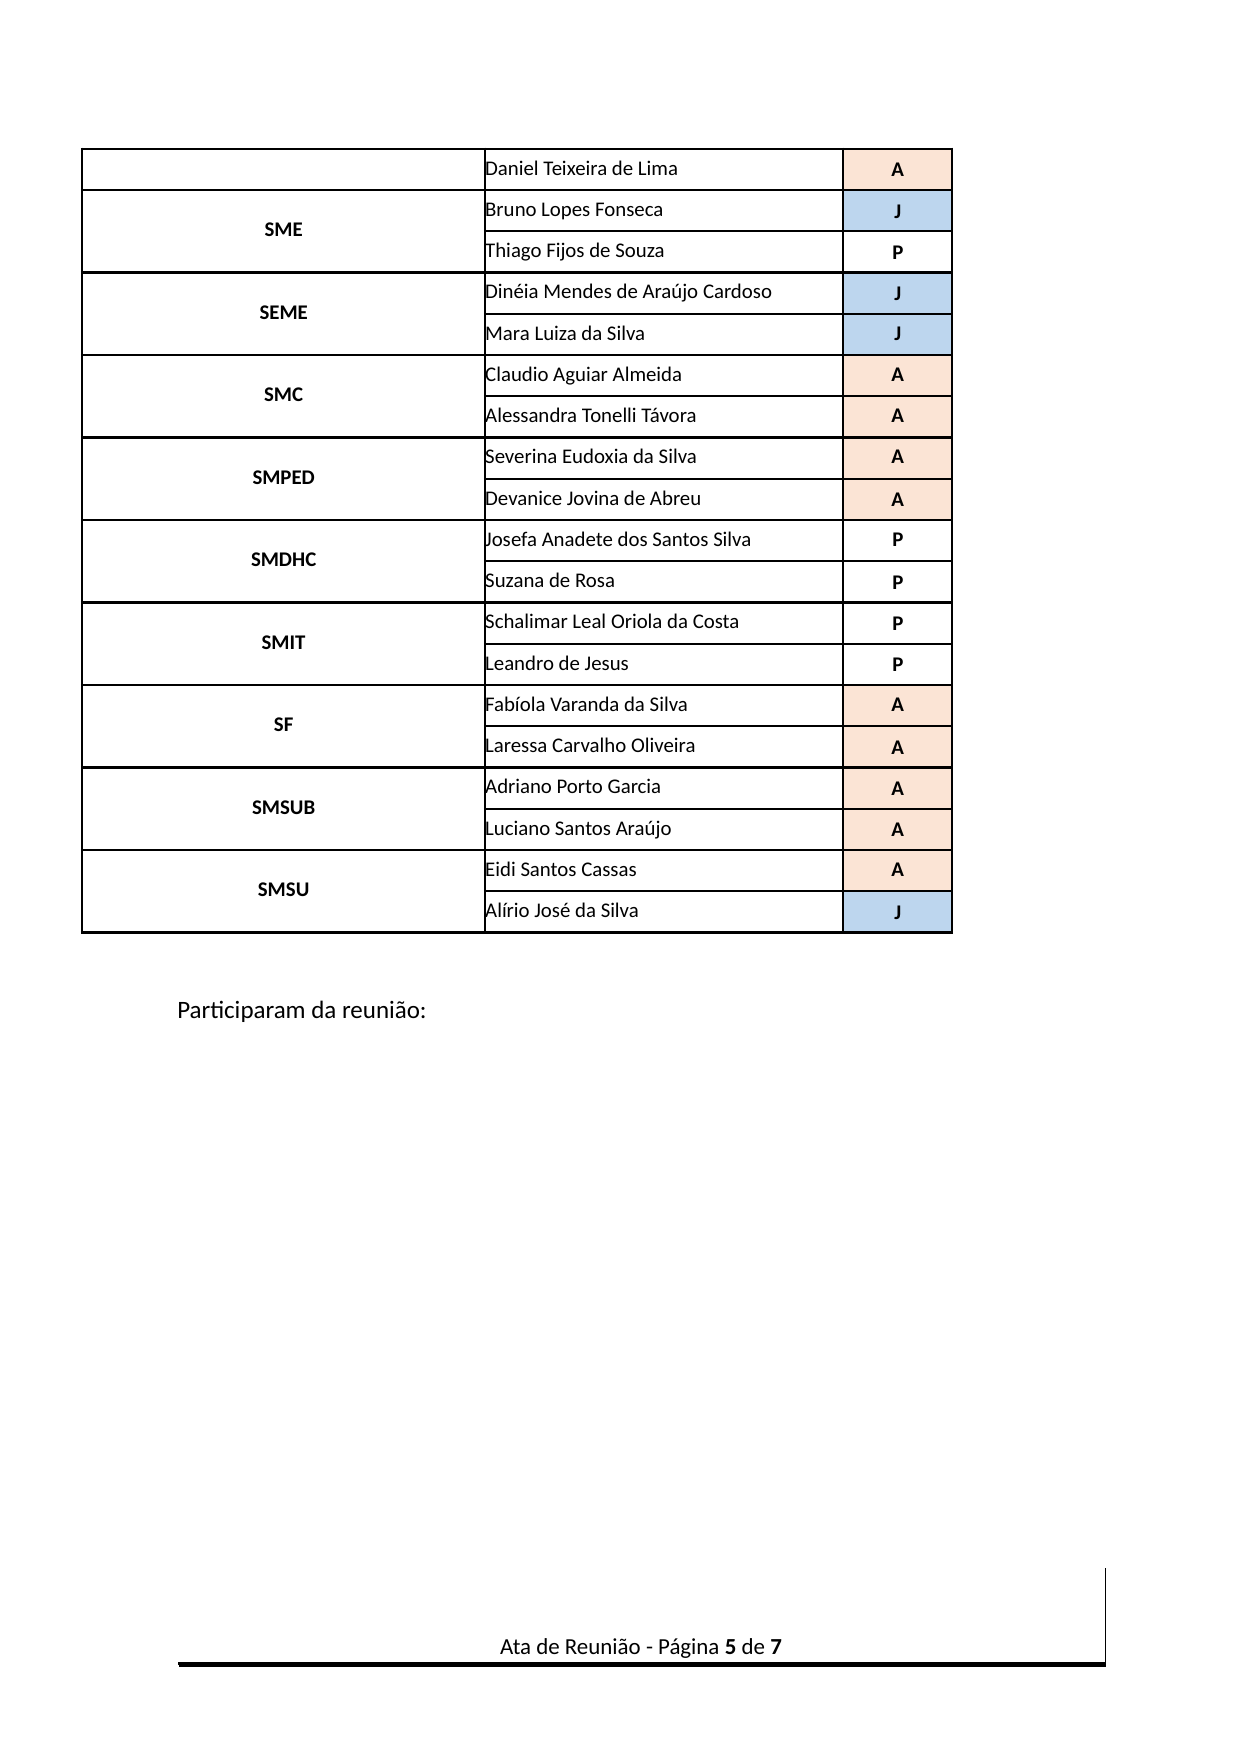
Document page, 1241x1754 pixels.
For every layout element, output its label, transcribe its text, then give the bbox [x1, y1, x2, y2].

table_cell SME [83, 191, 484, 271]
table_cell Fabíola Varanda da Silva [486, 686, 842, 725]
table_cell A [844, 480, 951, 519]
table_cell A [844, 439, 951, 478]
table_cell SMSU [83, 851, 484, 931]
table_cell Mara Luiza da Silva [486, 315, 842, 354]
table_cell Dinéia Mendes de Araújo Cardoso [486, 274, 842, 313]
table_cell A [844, 727, 951, 766]
table_cell SF [83, 686, 484, 766]
table_cell Bruno Lopes Fonseca [486, 191, 842, 230]
table_cell Thiago Fijos de Souza [486, 232, 842, 271]
table_cell Eidi Santos Cassas [486, 851, 842, 890]
table_cell Leandro de Jesus [486, 645, 842, 684]
table_cell Schalimar Leal Oriola da Costa [486, 604, 842, 643]
table_cell Adriano Porto Garcia [486, 769, 842, 808]
table_cell [83, 150, 484, 189]
table_cell Suzana de Rosa [486, 562, 842, 601]
table_cell Luciano Santos Araújo [486, 810, 842, 849]
table_cell SMSUB [83, 769, 484, 849]
table_cell Laressa Carvalho Oliveira [486, 727, 842, 766]
table_cell SEME [83, 274, 484, 354]
table_cell J [844, 274, 951, 313]
table_cell Devanice Jovina de Abreu [486, 480, 842, 519]
table_cell SMC [83, 356, 484, 436]
table_cell Alírio José da Silva [486, 892, 842, 931]
table_cell J [844, 315, 951, 354]
table_cell A [844, 769, 951, 808]
table_cell SMPED [83, 439, 484, 519]
table_cell A [844, 356, 951, 395]
table_cell J [844, 191, 951, 230]
table_cell A [844, 397, 951, 436]
table_cell P [844, 232, 951, 271]
table_cell SMDHC [83, 521, 484, 601]
table_cell Claudio Aguiar Almeida [486, 356, 842, 395]
table_cell A [844, 851, 951, 890]
table_cell P [844, 521, 951, 560]
table_cell Daniel Teixeira de Lima [486, 150, 842, 189]
table_cell P [844, 645, 951, 684]
table_cell J [844, 892, 951, 931]
table_cell P [844, 604, 951, 643]
table_cell Josefa Anadete dos Santos Silva [486, 521, 842, 560]
table_cell Severina Eudoxia da Silva [486, 439, 842, 478]
table_cell Alessandra Tonelli Távora [486, 397, 842, 436]
table_cell A [844, 810, 951, 849]
table_cell A [844, 686, 951, 725]
table_cell SMIT [83, 604, 484, 684]
table_cell P [844, 562, 951, 601]
table_cell A [844, 150, 951, 189]
text Participaram da reunião: [177, 994, 1107, 1025]
